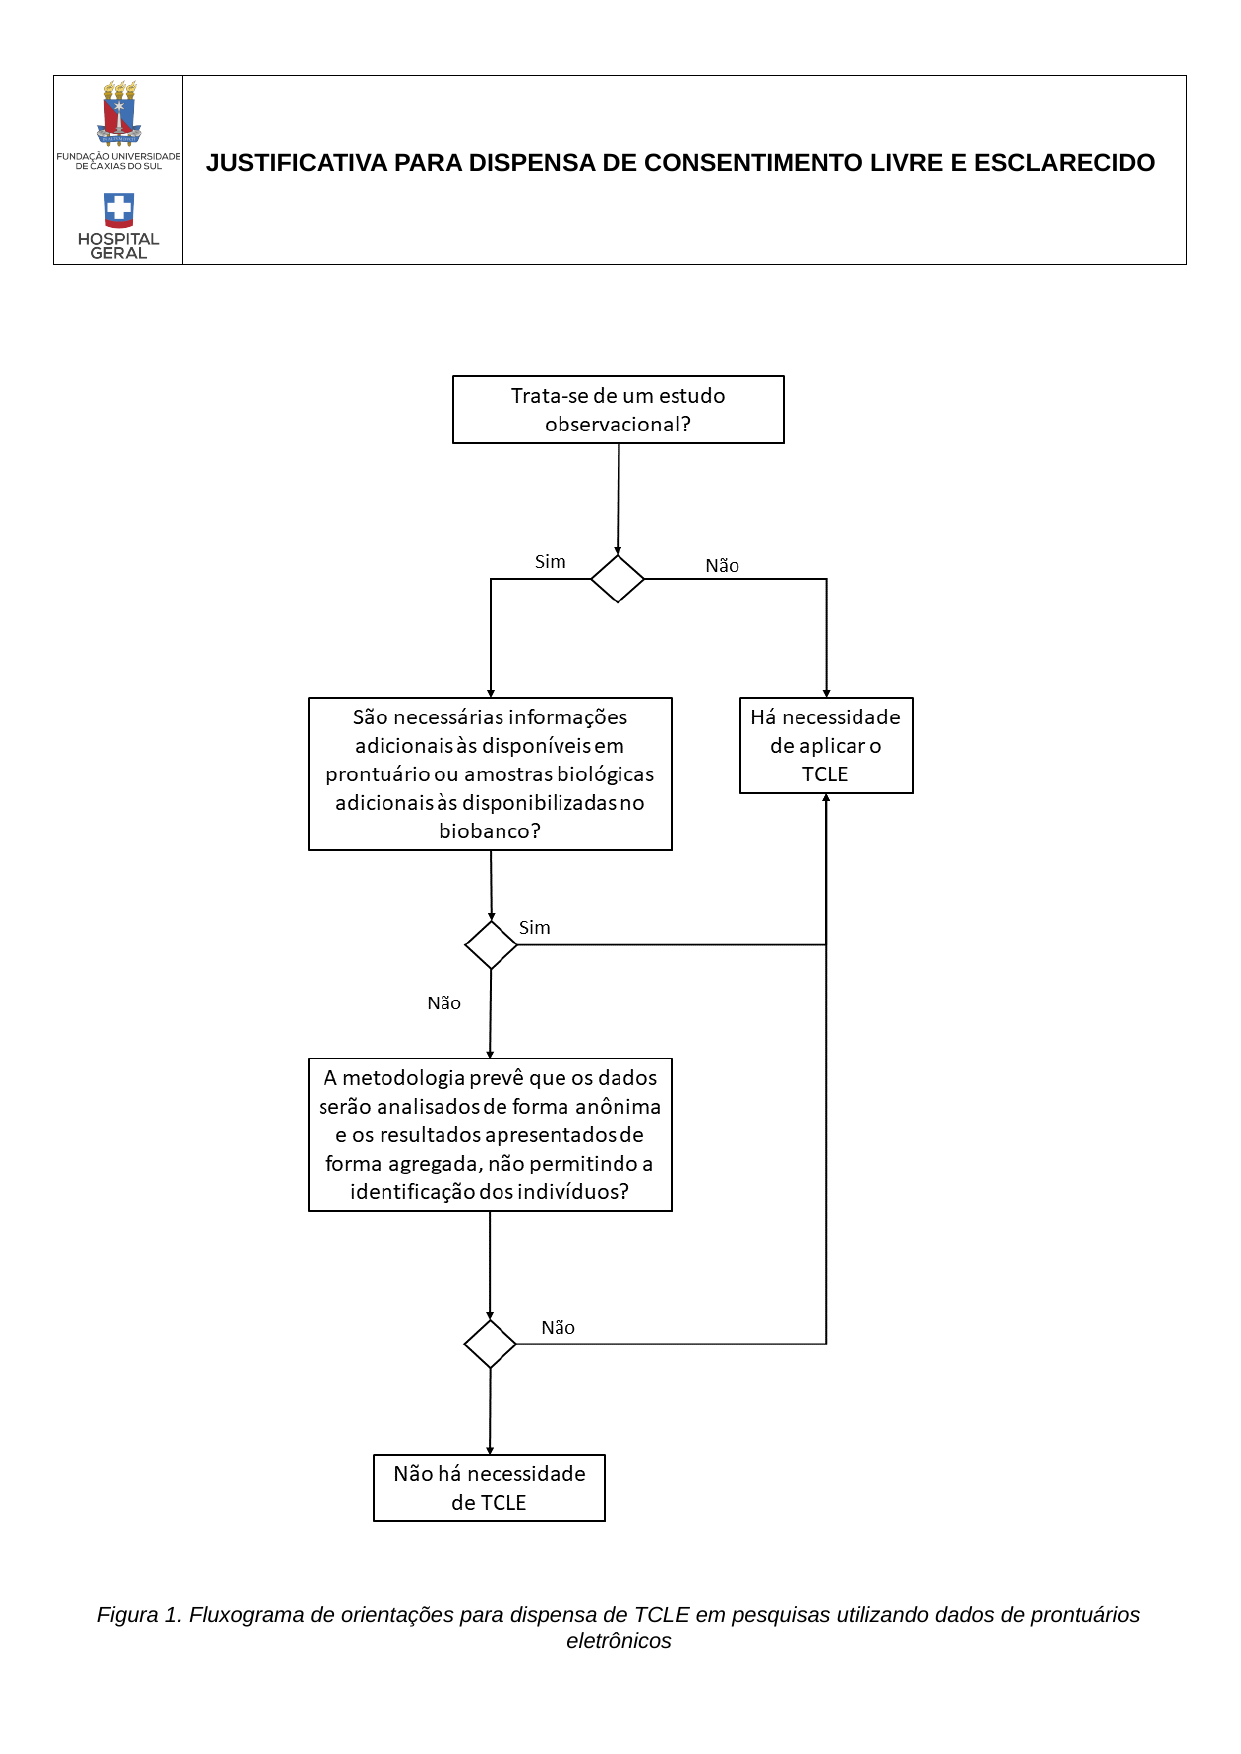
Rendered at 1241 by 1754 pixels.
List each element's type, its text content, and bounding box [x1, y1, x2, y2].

text Figura 1. Fluxograma de orientações para dispensa de TCLE em pesquisas utilizando dados de prontuários eletrônicos [53, 1602, 1187, 1653]
